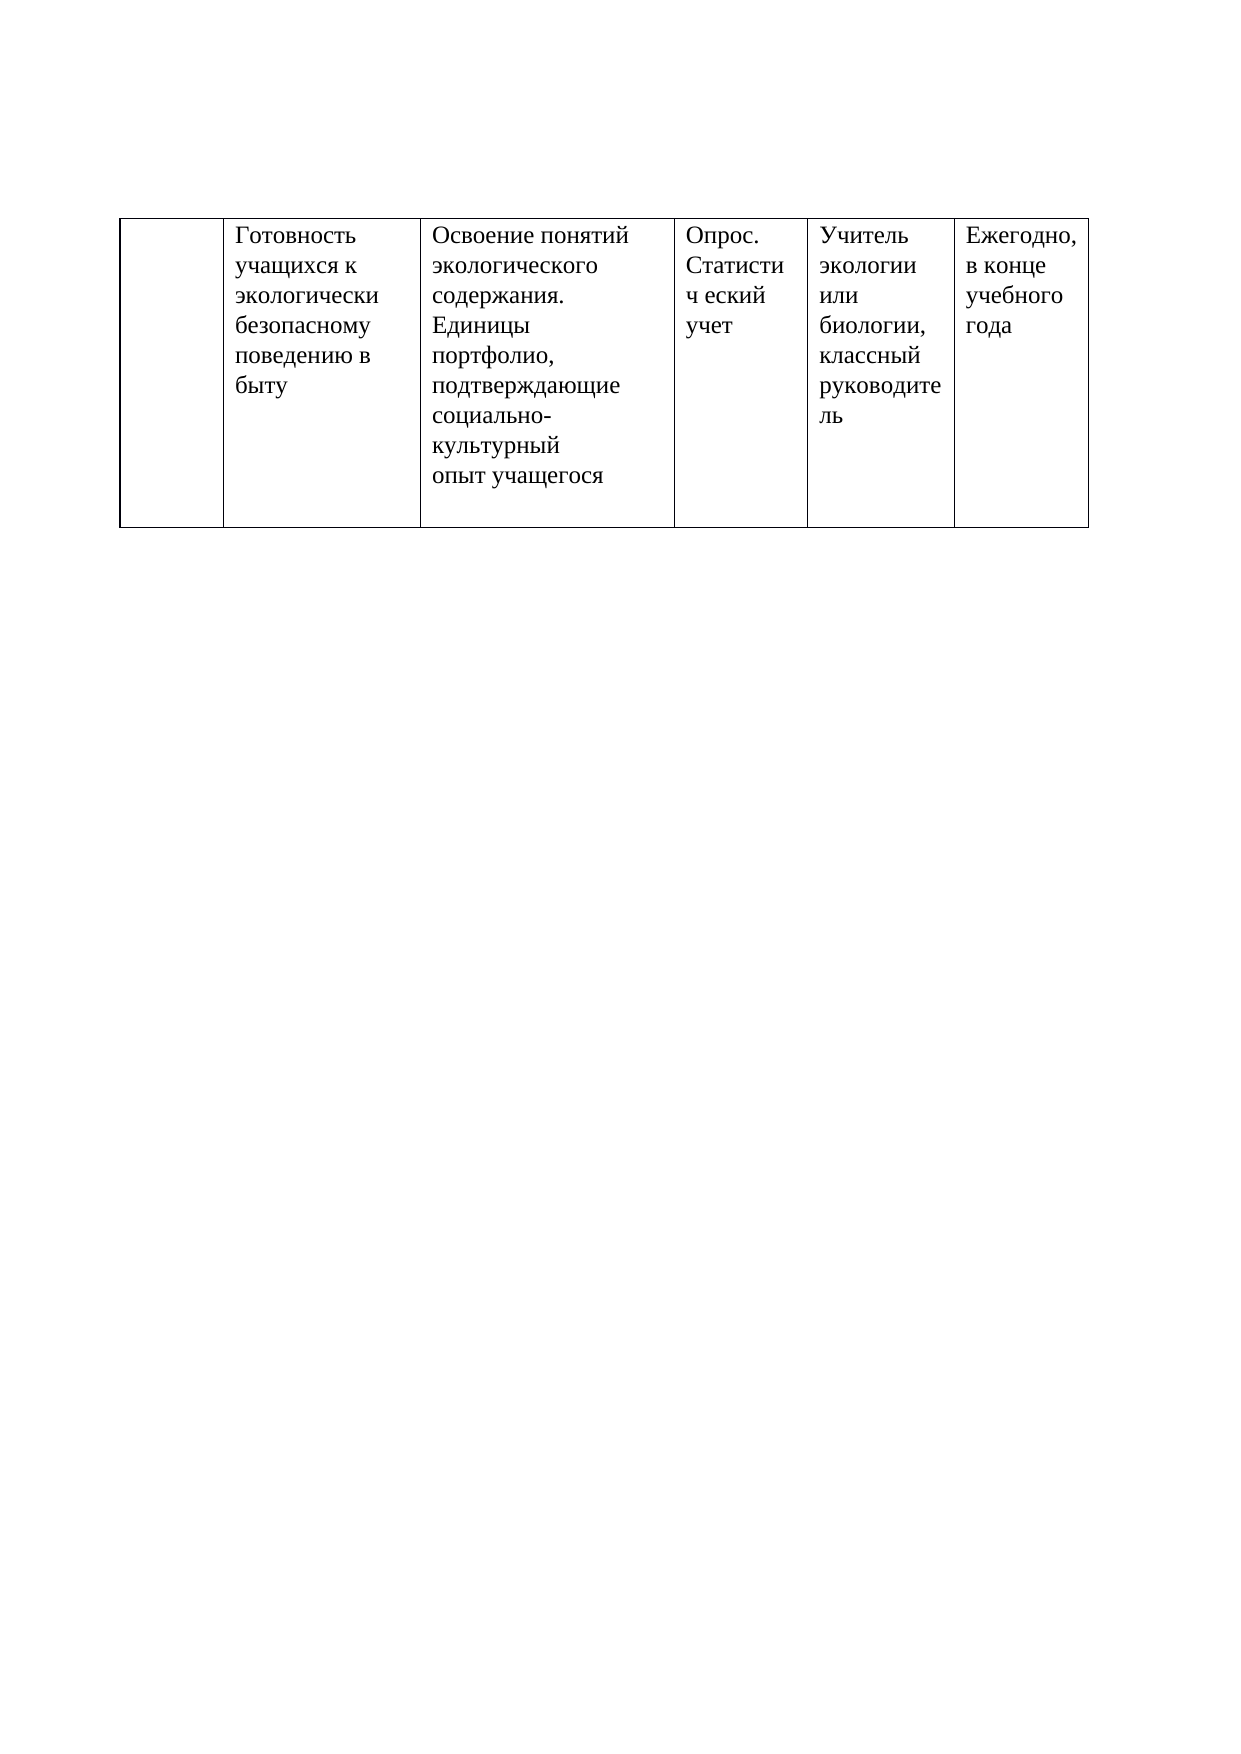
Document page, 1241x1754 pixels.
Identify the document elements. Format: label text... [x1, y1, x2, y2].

table_header [121, 219, 223, 527]
table_header Освоение понятий экологического содержания. Единицы портфолио, подтверждающие социально-культурный опыт учащегося [421, 219, 674, 527]
table_header Учитель экологии или биологии, классный руководите ль [808, 219, 954, 527]
table_header Готовность учащихся к экологически безопасному поведению в быту [224, 219, 420, 527]
table_header Опрос. Статистич еский учет [675, 219, 807, 527]
table_header Ежегодно, в конце учебного года [955, 219, 1088, 527]
